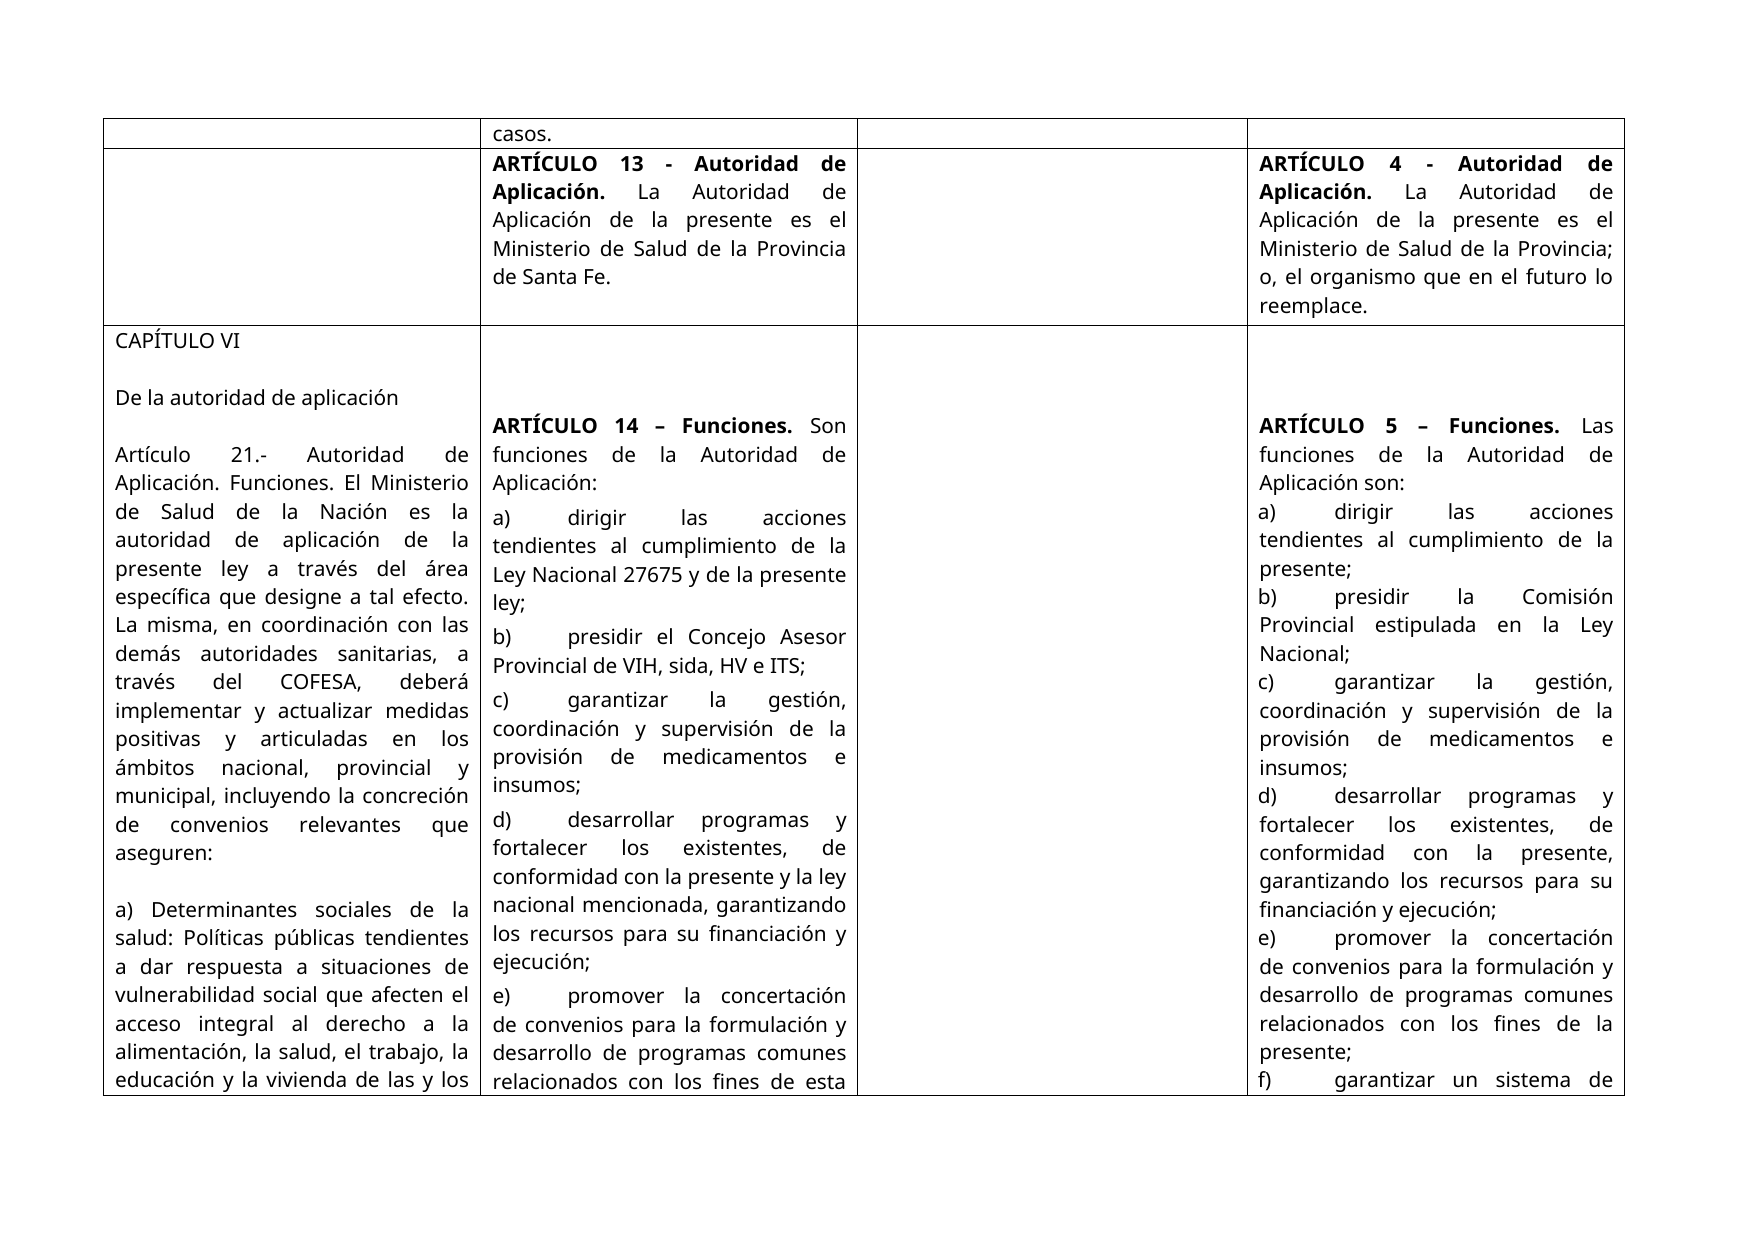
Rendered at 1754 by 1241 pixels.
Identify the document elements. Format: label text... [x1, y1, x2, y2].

table_cell ARTÍCULO 4 - Autoridad de Aplicación. La Autoridad de Aplicación de la presente es el Ministerio de Salud de la Provincia; o, el organismo que en el futuro lo reemplace. [1248, 149, 1624, 325]
table_cell casos. [481, 119, 857, 148]
table_cell ARTÍCULO 14 – Funciones. Son funciones de la Autoridad de Aplicación: dirigir las acciones tendientes al cumplimiento de la Ley Nacional 27675 y de la presente ley; presidir el Concejo Asesor Provincial de VIH, sida, HV e ITS; garantizar la gestión, coordinación y supervisión de la provisión de medicamentos e insumos; desarrollar programas y fortalecer los existentes, de conformidad con la presente y la ley nacional mencionada, garantizando los recursos para su financiación y ejecución; promover la concertación de convenios para la formulación y desarrollo de programas comunes relacionados con los fines de esta ley; garantizar un sistema de información estadística y epidemiológica para contribuir a la formulación e implementación de políticas públicas relacionadas al VIH, hepatitis virales, otras ITS y TBC; y, garantizar formación, capacitación y entrenamiento periódico para todos los equipos que trabajen en VIH, hepatitis virales, otras ITS y TBC, incluyendo autoridades de los tres poderes del Estado y trabajadores/as y medios de comunicación sobre las directrices internacionales en materia de derechos humanos, promoción de la salud, prevención, diagnóstico, tratamiento, acompañamiento, adherencia y reducción del estigma, discriminación y criminalización. DE LA PREVENCIÓN Y PROMOCIÓN DE LA SALUD ARTÍCULO 15 – Campañas. El Gobierno de la Provincia de Santa Fe deberá llevar adelante de manera permanente: campañas de sensibilización, difusión y concientización para la población sobre las características del VIH, sida, Hepatitis Virales e ITS, las posibles causas y vías de transmisión, las medidas aconsejables de prevención y los tratamientos adecuados y oportunos para mejorar la calidad de vida de las personas afectadas y los derechos que les asisten; orientadas con perspectiva de géneros y derechos humanos en base al respeto a la diversidad sexual; campañas de promoción de dicha información en todos los niveles educativos, coordinando a tal efecto con el Ministerio de Educación; la incorporación y capacitación de promotores que lleven adelante la difusión de las medidas aconsejables de prevención y que puedan brindarasistencia a las personas afectadas por VIH, sida, Hepatitis Virales e ITS, con el objeto de informarles sobre los tratamientos y métodos adecuados para mejorar su calidad de vida; la creación, apoyo, fortalecimiento y sostenimiento de instancias de asesoramiento y asistencia legal gratuita a las personas con VIH, sida, Hepatitis Virales e ITS, y a su entorno, que se encuentren afectadas por algún tipo de discriminación o que se hayan visto vulneradas o criminalizadas por la sola condición de la infección; la asistencia a personas privadas de su libertad. La Autoridad de Aplicación deberá asistir a las personas en contexto de encierro en el ámbito de la Provincia para el desarrollo de políticas de prevención, diagnóstico y asistencia de dichas patologías. En todos los casos las autoridades estarán obligadas a ofrecer a las personas en contexto de encierro la realización voluntaria de la prueba diagnóstica de VIH, Hepatitis Virales e ITS, debiendo documentar debidamente este acto, mediante firma de consentimiento libre e informado y garantizándose que ningún perjuicio será derivado de su negativa; campañas de promoción y difusión focalizadas al ámbito laboral en concordancia con las recomendaciones de la OIT con vista de eliminar toda forma de discriminación en el mencionado ámbito por motivos de VIH, Hepatitis Virales e ITS. En ningún caso se podrá, por motivo del estado serológico del trabajador o de la trabajadora, realizar actos arbitrarios tales como: despidos, hostigamientos, violación de su confidencialidad u otras formas de discriminación en el ámbito laboral; y, la Autoridad de Aplicación deberá promover la empleabilidad de las personas con VIH en impulsar el acceso universal para la prevención, asistencia integral y no discriminación. ARTÍCULO 16 – Programas. La Autoridad de Aplicación promoverá: programas específicos de testeo; políticas específicas de reducción de riesgos y daños; y, políticas específicas de prevención y eliminación de la transmisión vertical con consejería de pre y post testeo. ARTÍCULO 24 – Capacitación. Las instituciones que realicen las pruebas de VIH, Hepatitis virales e ITS, deben capacitar a los equipos de salud en los procedimientos necesarios y pertinentes para la correcta implementación de la técnica y deberán encontrarse bajo los controles de calidad del proceso diagnóstico, conforme las recomendaciones de organismos de salud y derechos humanos y que oportunamente emita la Autoridad de Aplicación. Es fundamental contar con profesionales del campo de la salud mental para acompañar el proceso. DE LAS CAPACITACIONES ARTÍCULO 29 - Capacitaciones. Todo el personal que trabaje en instituciones de salud, públicos o privados, deben recibir capacitaciones sobre la temática de forma actualizada, científica y pertinente. Estas deberán ser de carácter gratuito, y generadas por la Autoridad de Aplicación. ARTÍCULO 30 - Atención Integral. Todas las personas con serología positiva para VIH, Hepatitis Virales e ITS deberán recibir una atención integral. La misma consta de atención médica (tratamiento farmacológico y clínico), atención psicológica (si la persona lo requiriere) y atención social (medios económicos para el traslado del paciente hacia las instituciones donde debe realizar el tratamiento y seguimiento de su patología [481, 326, 857, 1095]
table_cell [858, 119, 1247, 148]
table_cell ARTÍCULO 13 - Autoridad de Aplicación. La Autoridad de Aplicación de la presente es el Ministerio de Salud de la Provincia de Santa Fe. [481, 149, 857, 325]
table_cell [1248, 119, 1624, 148]
table_cell [858, 326, 1247, 1095]
table_cell [858, 149, 1247, 325]
table_cell CAPÍTULO VI De la autoridad de aplicación Artículo 21.- Autoridad de Aplicación. Funciones. El Ministerio de Salud de la Nación es la autoridad de aplicación de la presente ley a través del área específica que designe a tal efecto. La misma, en coordinación con las demás autoridades sanitarias, a través del COFESA, deberá implementar y actualizar medidas positivas y articuladas en los ámbitos nacional, provincial y municipal, incluyendo la concreción de convenios relevantes que aseguren: a) Determinantes sociales de la salud: Políticas públicas tendientes a dar respuesta a situaciones de vulnerabilidad social que afecten el acceso integral al derecho a la alimentación, la salud, el trabajo, la educación y la vivienda de las y los [104, 326, 480, 1095]
table_cell [104, 149, 480, 325]
table_cell ARTÍCULO 5 – Funciones. Las funciones de la Autoridad de Aplicación son: dirigir las acciones tendientes al cumplimiento de la presente; presidir la Comisión Provincial estipulada en la Ley Nacional; garantizar la gestión, coordinación y supervisión de la provisión de medicamentos e insumos; desarrollar programas y fortalecer los existentes, de conformidad con la presente, garantizando los recursos para su financiación y ejecución; promover la concertación de convenios para la formulación y desarrollo de programas comunes relacionados con los fines de la presente; garantizar un sistema de [1248, 326, 1624, 1095]
